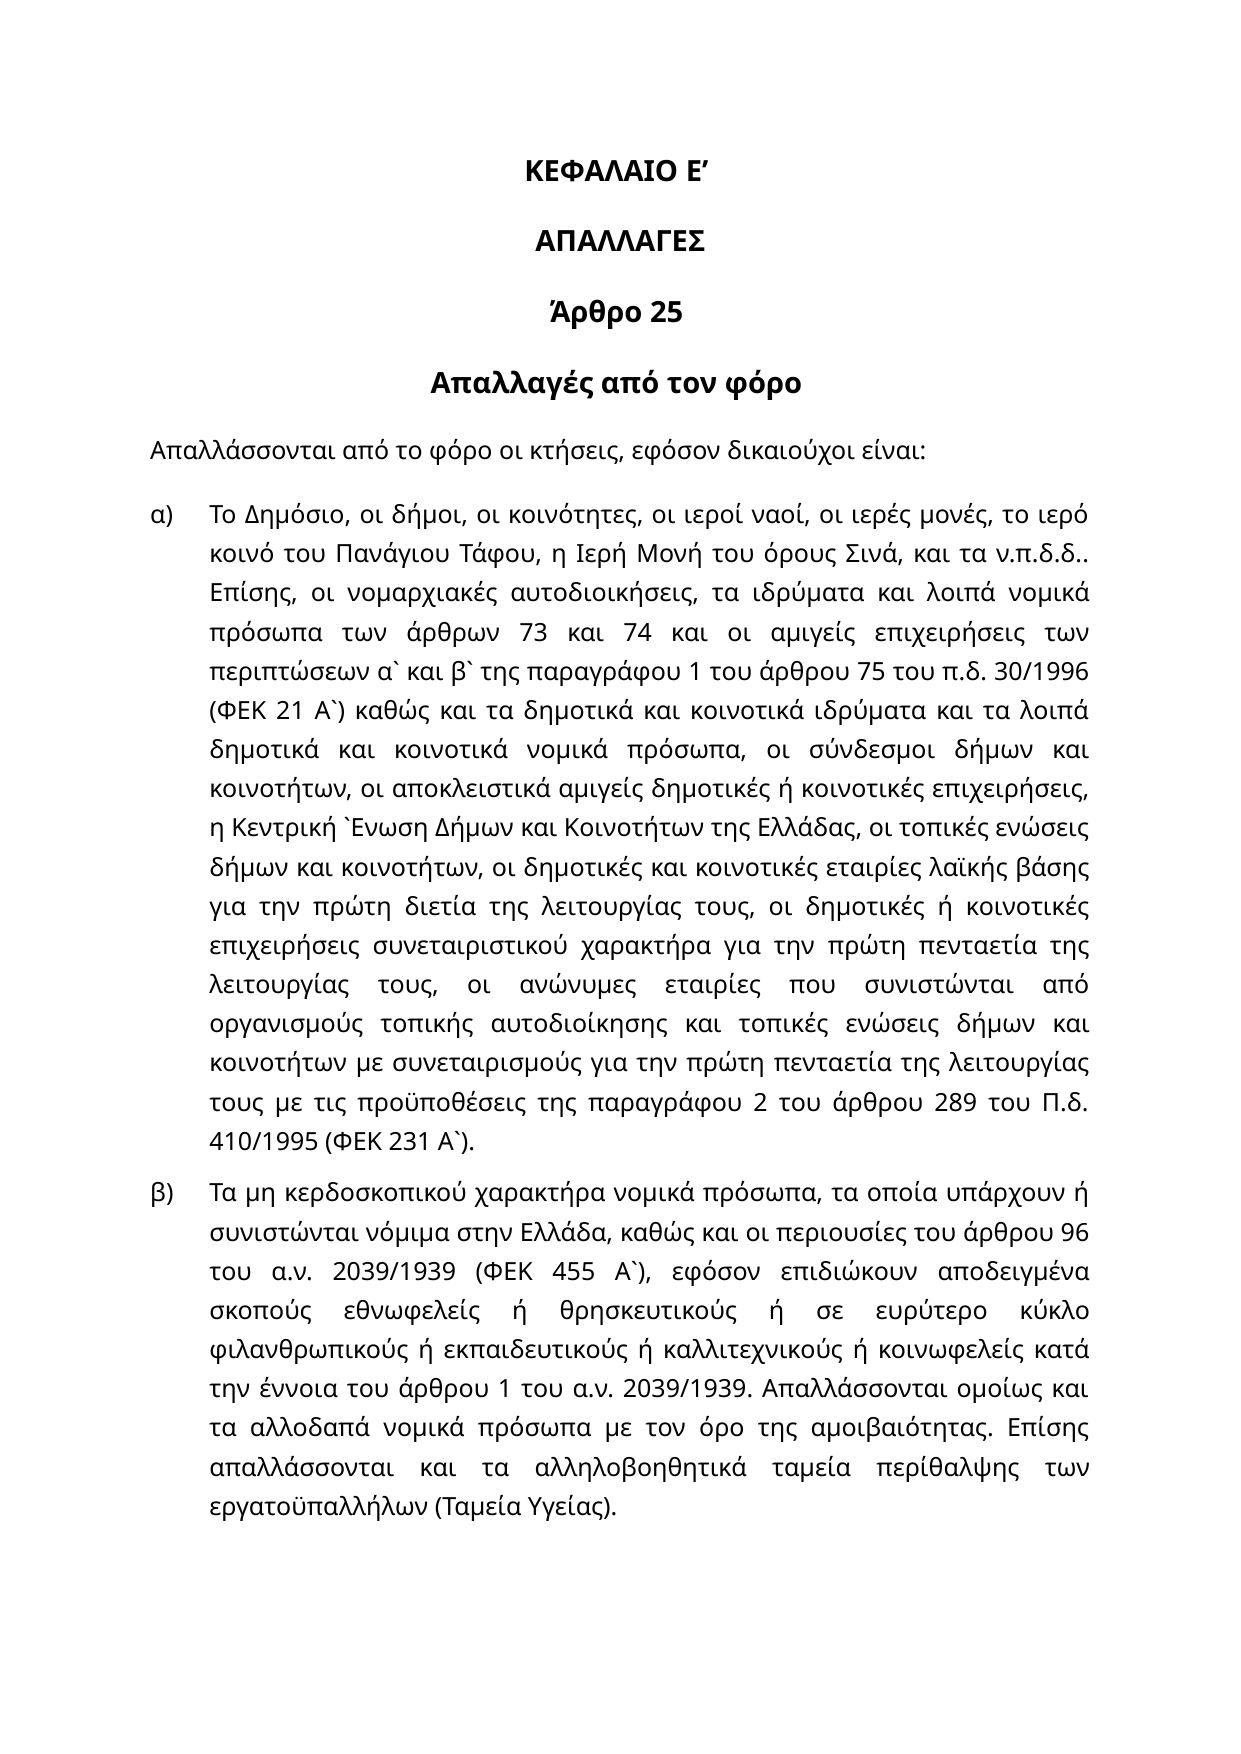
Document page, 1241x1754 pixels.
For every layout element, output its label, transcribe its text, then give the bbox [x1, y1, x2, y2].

subtitle Άρθρο 25 [150, 291, 1090, 331]
subtitle ΑΠΑΛΛΑΓΕΣ [150, 221, 1090, 260]
subtitle Απαλλαγές από τον φόρο [150, 362, 1090, 402]
subtitle ΚΕΦΑΛΑΙΟ Ε’ [150, 150, 1090, 190]
text Απαλλάσσονται από το φόρο οι κτήσεις, εφόσον δικαιούχοι είναι: [150, 432, 1090, 467]
list β) Τα μη κερδοσκοπικού χαρακτήρα νομικά πρόσωπα, τα οποία υπάρχουν ή συνιστώνται νόμιμα στην Ελλάδα, καθώς και οι περιουσίες του άρθρου 96 του α.ν. 2039/1939 (ΦΕΚ 455 Α`), εφόσον επιδιώκουν αποδειγμένα σκοπούς εθνωφελείς ή θρησκευτικούς ή σε ευρύτερο κύκλο φιλανθρωπικούς ή εκπαιδευτικούς ή καλλιτεχνικούς ή κοινωφελείς κατά την έννοια του άρθρου 1 του α.ν. 2039/1939. Απαλλάσσονται ομοίως και τα αλλοδαπά νομικά πρόσωπα με τον όρο της αμοιβαιότητας. Επίσης απαλλάσσονται και τα αλληλοβοηθητικά ταμεία περίθαλψης των εργατοϋπαλλήλων (Ταμεία Υγείας). [150, 1175, 1090, 1522]
list α) Το Δημόσιο, οι δήμοι, οι κοινότητες, οι ιεροί ναοί, οι ιερές μονές, το ιερό κοινό του Πανάγιου Τάφου, η Ιερή Μονή του όρους Σινά, και τα ν.π.δ.δ.. Επίσης, οι νομαρχιακές αυτοδιοικήσεις, τα ιδρύματα και λοιπά νομικά πρόσωπα των άρθρων 73 και 74 και οι αμιγείς επιχειρήσεις των περιπτώσεων α` και β` της παραγράφου 1 του άρθρου 75 του π.δ. 30/1996 (ΦΕΚ 21 Α`) καθώς και τα δημοτικά και κοινοτικά ιδρύματα και τα λοιπά δημοτικά και κοινοτικά νομικά πρόσωπα, οι σύνδεσμοι δήμων και κοινοτήτων, οι αποκλειστικά αμιγείς δημοτικές ή κοινοτικές επιχειρήσεις, η Κεντρική `Ενωση Δήμων και Κοινοτήτων της Ελλάδας, οι τοπικές ενώσεις δήμων και κοινοτήτων, οι δημοτικές και κοινοτικές εταιρίες λαϊκής βάσης για την πρώτη διετία της λειτουργίας τους, οι δημοτικές ή κοινοτικές επιχειρήσεις συνεταιριστικού χαρακτήρα για την πρώτη πενταετία της λειτουργίας τους, οι ανώνυμες εταιρίες που συνιστώνται από οργανισμούς τοπικής αυτοδιοίκησης και τοπικές ενώσεις δήμων και κοινοτήτων με συνεταιρισμούς για την πρώτη πενταετία της λειτουργίας τους με τις προϋποθέσεις της παραγράφου 2 του άρθρου 289 του Π.δ. 410/1995 (ΦΕΚ 231 Α`). [150, 497, 1090, 1157]
